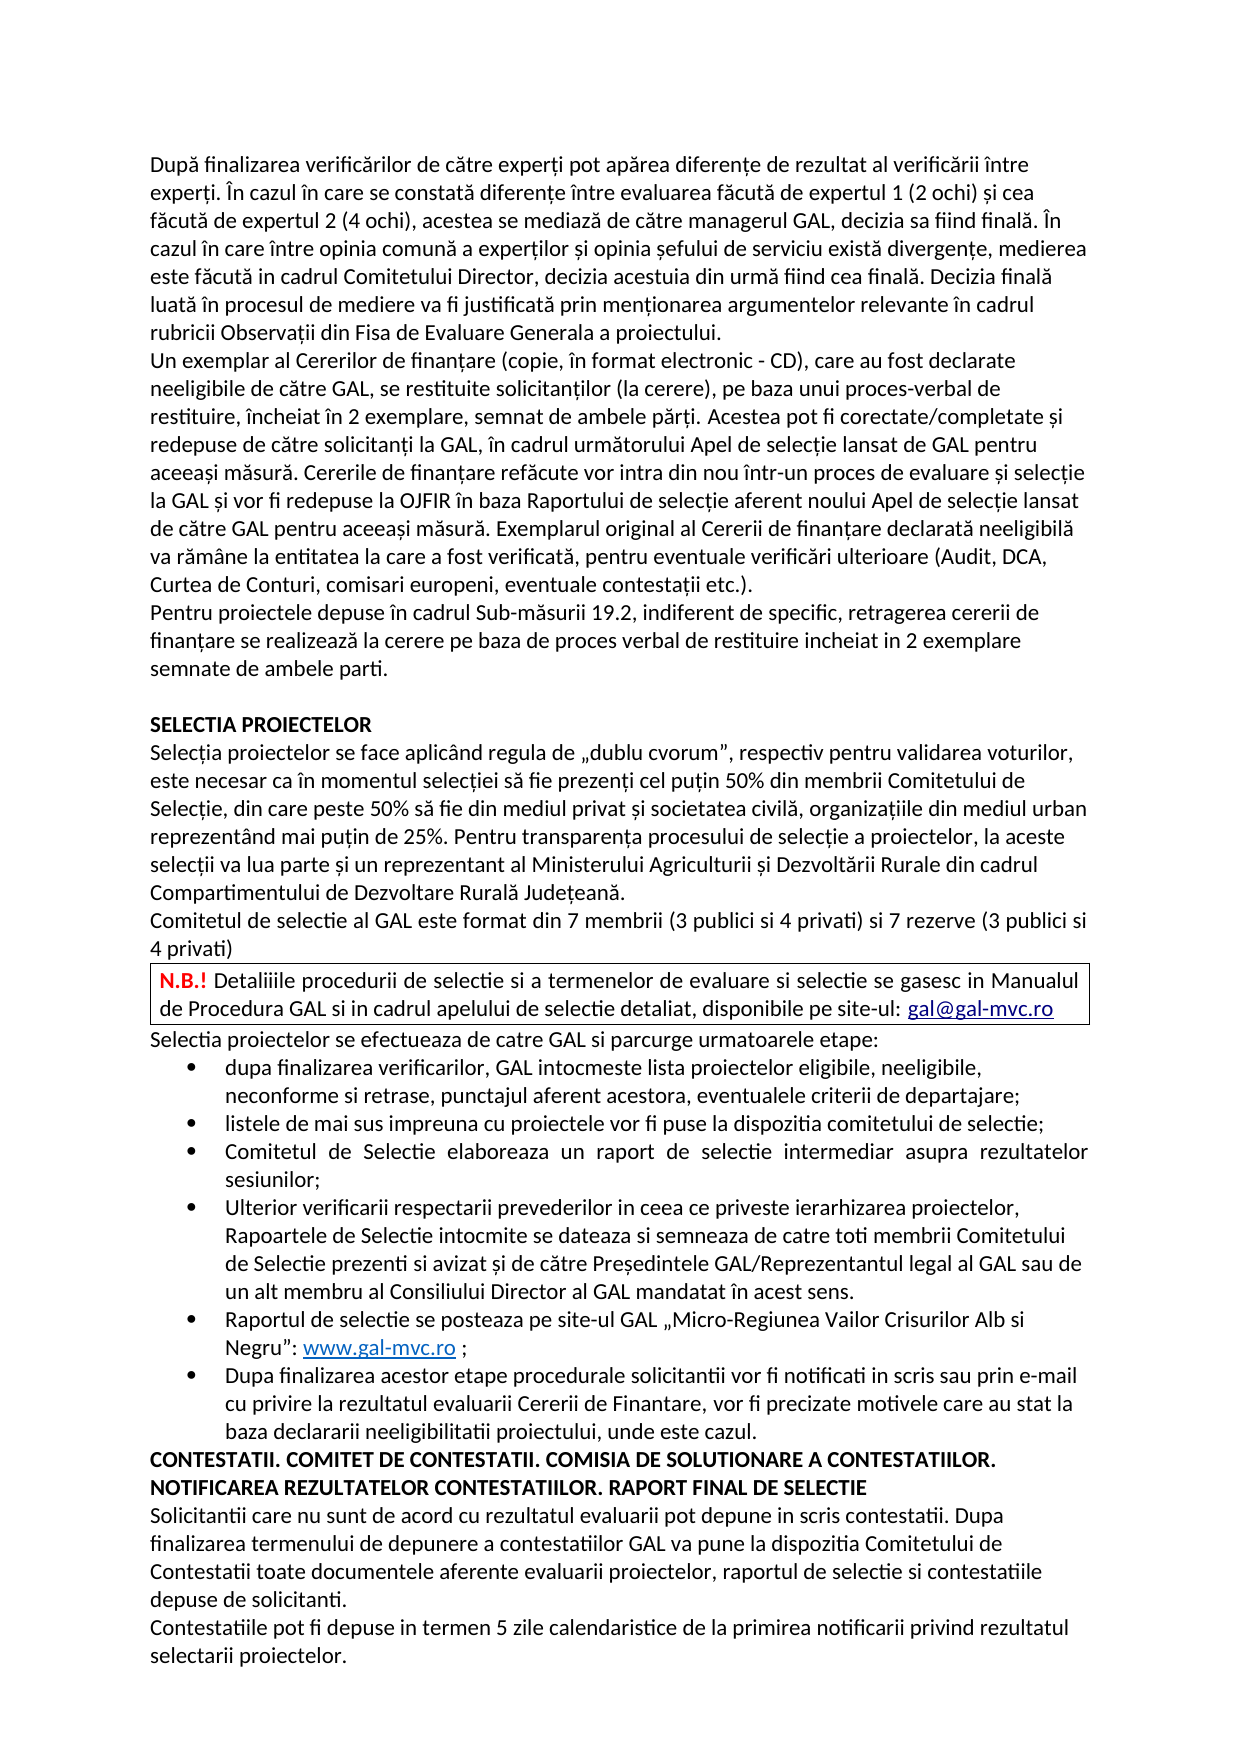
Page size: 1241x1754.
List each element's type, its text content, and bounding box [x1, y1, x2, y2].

text Pentru proiectele depuse în cadrul Sub-măsurii 19.2, indiferent de specific, retragerea cererii de finanțare se realizează la cerere pe baza de proces verbal de restituire incheiat in 2 exemplare semnate de ambele parti. [150, 598, 1090, 682]
text După finalizarea verificărilor de către experți pot apărea diferențe de rezultat al verificării între experți. În cazul în care se constată diferențe între evaluarea făcută de expertul 1 (2 ochi) și cea făcută de expertul 2 (4 ochi), acestea se mediază de către managerul GAL, decizia sa fiind finală. În cazul în care între opinia comună a experților și opinia șefului de serviciu există divergențe, medierea este făcută in cadrul Comitetului Director, decizia acestuia din urmă fiind cea finală. Decizia finală luată în procesul de mediere va fi justificată prin menționarea argumentelor relevante în cadrul rubricii Observații din Fisa de Evaluare Generala a proiectului. [150, 150, 1090, 346]
list listele de mai sus impreuna cu proiectele vor fi puse la dispozitia comitetului de selectie; [187, 1109, 1090, 1137]
text Contestatiile pot fi depuse in termen 5 zile calendaristice de la primirea notificarii privind rezultatul selectarii proiectelor. [150, 1613, 1090, 1669]
text N.B.! Detaliiile procedurii de selectie si a termenelor de evaluare si selectie se gasesc in Manualul de Procedura GAL si in cadrul apelului de selectie detaliat, disponibile pe site-ul: gal@gal-mvc.ro [151, 964, 1089, 1024]
list Dupa finalizarea acestor etape procedurale solicitantii vor fi notificati in scris sau prin e-mail cu privire la rezultatul evaluarii Cererii de Finantare, vor fi precizate motivele care au stat la baza declararii neeligibilitatii proiectului, unde este cazul. [187, 1361, 1090, 1445]
list Ulterior verificarii respectarii prevederilor in ceea ce priveste ierarhizarea proiectelor, Rapoartele de Selectie intocmite se dateaza si semneaza de catre toti membrii Comitetului de Selectie prezenti si avizat și de către Președintele GAL/Reprezentantul legal al GAL sau de un alt membru al Consiliului Director al GAL mandatat în acest sens. [187, 1193, 1090, 1305]
text Comitetul de selectie al GAL este format din 7 membrii (3 publici si 4 privati) si 7 rezerve (3 publici si 4 privati) [150, 907, 1090, 963]
text Solicitantii care nu sunt de acord cu rezultatul evaluarii pot depune in scris contestatii. Dupa finalizarea termenului de depunere a contestatiilor GAL va pune la dispozitia Comitetului de Contestatii toate documentele aferente evaluarii proiectelor, raportul de selectie si contestatiile depuse de solicitanti. [150, 1501, 1090, 1613]
text Un exemplar al Cererilor de finanțare (copie, în format electronic - CD), care au fost declarate neeligibile de către GAL, se restituite solicitanților (la cerere), pe baza unui proces-verbal de restituire, încheiat în 2 exemplare, semnat de ambele părți. Acestea pot fi corectate/completate și redepuse de către solicitanți la GAL, în cadrul următorului Apel de selecție lansat de GAL pentru aceeași măsură. Cererile de finanțare refăcute vor intra din nou într-un proces de evaluare și selecție la GAL și vor fi redepuse la OJFIR în baza Raportului de selecție aferent noului Apel de selecție lansat de către GAL pentru aceeași măsură. Exemplarul original al Cererii de finanțare declarată neeligibilă va rămâne la entitatea la care a fost verificată, pentru eventuale verificări ulterioare (Audit, DCA, Curtea de Conturi, comisari europeni, eventuale contestații etc.). [150, 346, 1090, 598]
list dupa finalizarea verificarilor, GAL intocmeste lista proiectelor eligibile, neeligibile, neconforme si retrase, punctajul aferent acestora, eventualele criterii de departajare; [187, 1053, 1090, 1109]
text Selecția proiectelor se face aplicând regula de „dublu cvorum”, respectiv pentru validarea voturilor, este necesar ca în momentul selecției să fie prezenți cel puțin 50% din membrii Comitetului de Selecție, din care peste 50% să fie din mediul privat și societatea civilă, organizațiile din mediul urban reprezentând mai puțin de 25%. Pentru transparența procesului de selecție a proiectelor, la aceste selecții va lua parte și un reprezentant al Ministerului Agriculturii și Dezvoltării Rurale din cadrul Compartimentului de Dezvoltare Rurală Județeană. [150, 738, 1090, 907]
text Selectia proiectelor se efectueaza de catre GAL si parcurge urmatoarele etape: [150, 1025, 1090, 1053]
text CONTESTATII. COMITET DE CONTESTATII. COMISIA DE SOLUTIONARE A CONTESTATIILOR. NOTIFICAREA REZULTATELOR CONTESTATIILOR. RAPORT FINAL DE SELECTIE [150, 1445, 1090, 1501]
list Comitetul de Selectie elaboreaza un raport de selectie intermediar asupra rezultatelor sesiunilor; [187, 1137, 1090, 1193]
list Raportul de selectie se posteaza pe site-ul GAL „Micro-Regiunea Vailor Crisurilor Alb si Negru”: www.gal-mvc.ro ; [187, 1305, 1090, 1361]
text SELECTIA PROIECTELOR [150, 710, 1090, 738]
